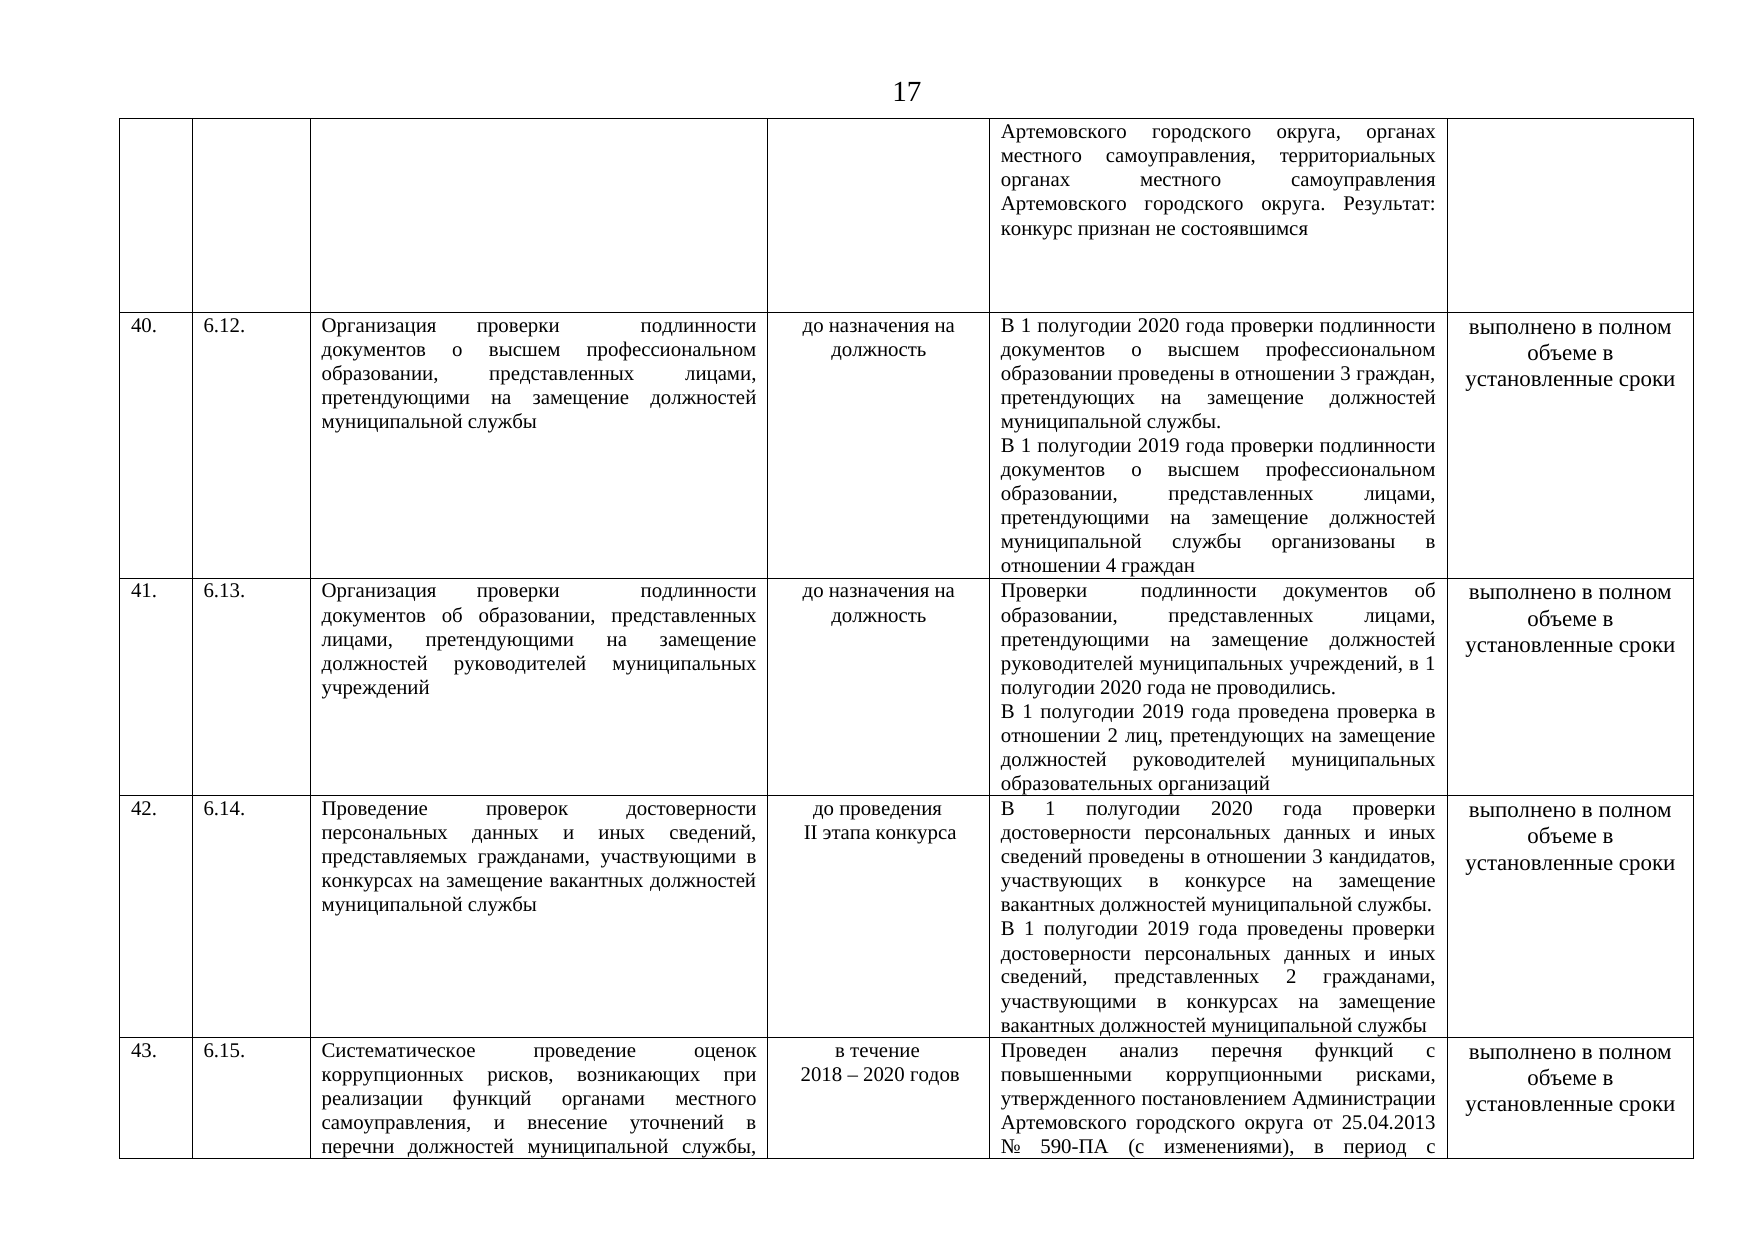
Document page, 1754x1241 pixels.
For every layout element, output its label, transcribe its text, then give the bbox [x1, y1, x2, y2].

table_cell выполнено в полном объеме в установленные сроки [1448, 1038, 1693, 1158]
table_cell Организация проверки подлинности документов об образовании, представленных лицами, претендующими на замещение должностей руководителей муниципальных учреждений [311, 579, 767, 795]
table_cell В 1 полугодии 2020 года проверки подлинности документов о высшем профессиональном образовании проведены в отношении 3 граждан, претендующих на замещение должностей муниципальной службы. В 1 полугодии 2019 года проверки подлинности документов о высшем профессиональном образовании, представленных лицами, претендующими на замещение должностей муниципальной службы организованы в отношении 4 граждан [990, 313, 1447, 577]
table_cell выполнено в полном объеме в установленные сроки [1448, 579, 1693, 795]
table_cell выполнено в полном объеме в установленные сроки [1448, 796, 1693, 1037]
table_cell [1448, 119, 1693, 312]
table_cell Проведен анализ перечня функций с повышенными коррупционными рисками, утвержденного постановлением Администрации Артемовского городского округа от 25.04.2013 № 590-ПА (с изменениями), в период с [990, 1038, 1447, 1158]
table_cell [193, 119, 310, 312]
table_cell Проведение проверок достоверности персональных данных и иных сведений, представляемых гражданами, участвующими в конкурсах на замещение вакантных должностей муниципальной службы [311, 796, 767, 1037]
table_cell Систематическое проведение оценок коррупционных рисков, возникающих при реализации функций органами местного самоуправления, и внесение уточнений в перечни должностей муниципальной службы, [311, 1038, 767, 1158]
table_cell 42. [120, 796, 192, 1037]
table_cell 6.12. [193, 313, 310, 577]
table_cell до назначения на должность [768, 313, 989, 577]
table_cell В 1 полугодии 2020 года проверки достоверности персональных данных и иных сведений проведены в отношении 3 кандидатов, участвующих в конкурсе на замещение вакантных должностей муниципальной службы. В 1 полугодии 2019 года проведены проверки достоверности персональных данных и иных сведений, представленных 2 гражданами, участвующими в конкурсах на замещение вакантных должностей муниципальной службы [990, 796, 1447, 1037]
table_cell [768, 119, 989, 312]
table_cell в течение 2018 – 2020 годов [768, 1038, 989, 1158]
table_cell 41. [120, 579, 192, 795]
table_cell до назначения на должность [768, 579, 989, 795]
table_cell Артемовского городского округа, органах местного самоуправления, территориальных органах местного самоуправления Артемовского городского округа. Результат: конкурс признан не состоявшимся [990, 119, 1447, 312]
table_cell до проведения II этапа конкурса [768, 796, 989, 1037]
table_cell 6.14. [193, 796, 310, 1037]
table_cell [120, 119, 192, 312]
table_cell Проверки подлинности документов об образовании, представленных лицами, претендующими на замещение должностей руководителей муниципальных учреждений, в 1 полугодии 2020 года не проводились. В 1 полугодии 2019 года проведена проверка в отношении 2 лиц, претендующих на замещение должностей руководителей муниципальных образовательных организаций [990, 579, 1447, 795]
table_cell выполнено в полном объеме в установленные сроки [1448, 313, 1693, 577]
table_cell 6.13. [193, 579, 310, 795]
table_cell 6.15. [193, 1038, 310, 1158]
table_cell 40. [120, 313, 192, 577]
table_cell Организация проверки подлинности документов о высшем профессиональном образовании, представленных лицами, претендующими на замещение должностей муниципальной службы [311, 313, 767, 577]
table_cell 43. [120, 1038, 192, 1158]
table_cell [311, 119, 767, 312]
